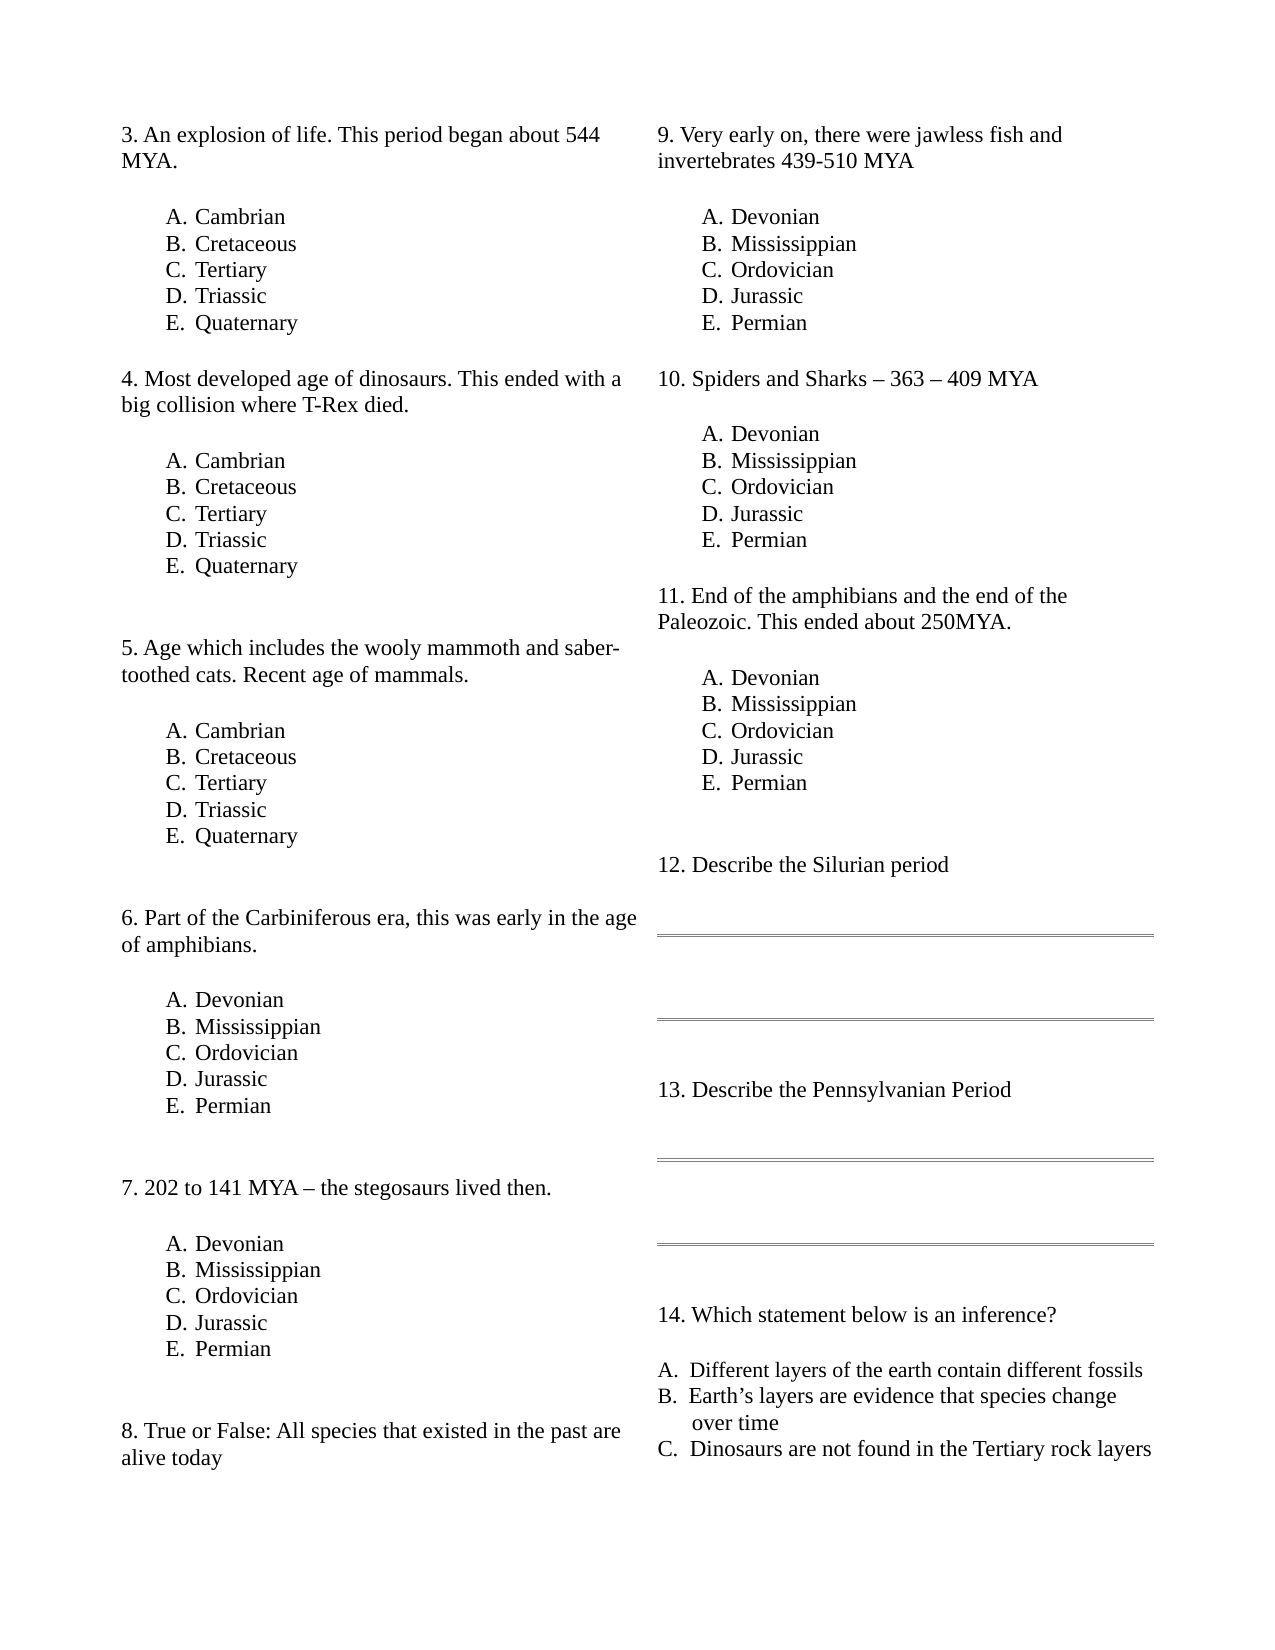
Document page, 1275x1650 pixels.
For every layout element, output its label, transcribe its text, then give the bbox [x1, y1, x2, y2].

table_header 9. Very early on, there were jawless fish and invertebrates 439-510 MYA Devonian Mississippian Ordovician Jurassic Permian 10. Spiders and Sharks – 363 – 409 MYA Devonian Mississippian Ordovician Jurassic Permian 11. End of the amphibians and the end of the Paleozoic. This ended about 250MYA. Devonian Mississippian Ordovician Jurassic Permian 12. Describe the Silurian period 13. Describe the Pennsylvanian Period 14. Which statement below is an inference? A. Different layers of the earth contain different fossils B. Earth’s layers are evidence that species change over time C. Dinosaurs are not found in the Tertiary rock layers [654, 118, 1157, 1494]
table_header 3. An explosion of life. This period began about 544 MYA. Cambrian Cretaceous Tertiary Triassic Quaternary 4. Most developed age of dinosaurs. This ended with a big collision where T-Rex died. Cambrian Cretaceous Tertiary Triassic Quaternary 5. Age which includes the wooly mammoth and saber-toothed cats. Recent age of mammals. Cambrian Cretaceous Tertiary Triassic Quaternary 6. Part of the Carbiniferous era, this was early in the age of amphibians. Devonian Mississippian Ordovician Jurassic Permian 7. 202 to 141 MYA – the stegosaurs lived then. Devonian Mississippian Ordovician Jurassic Permian 8. True or False: All species that existed in the past are alive today [118, 118, 654, 1494]
